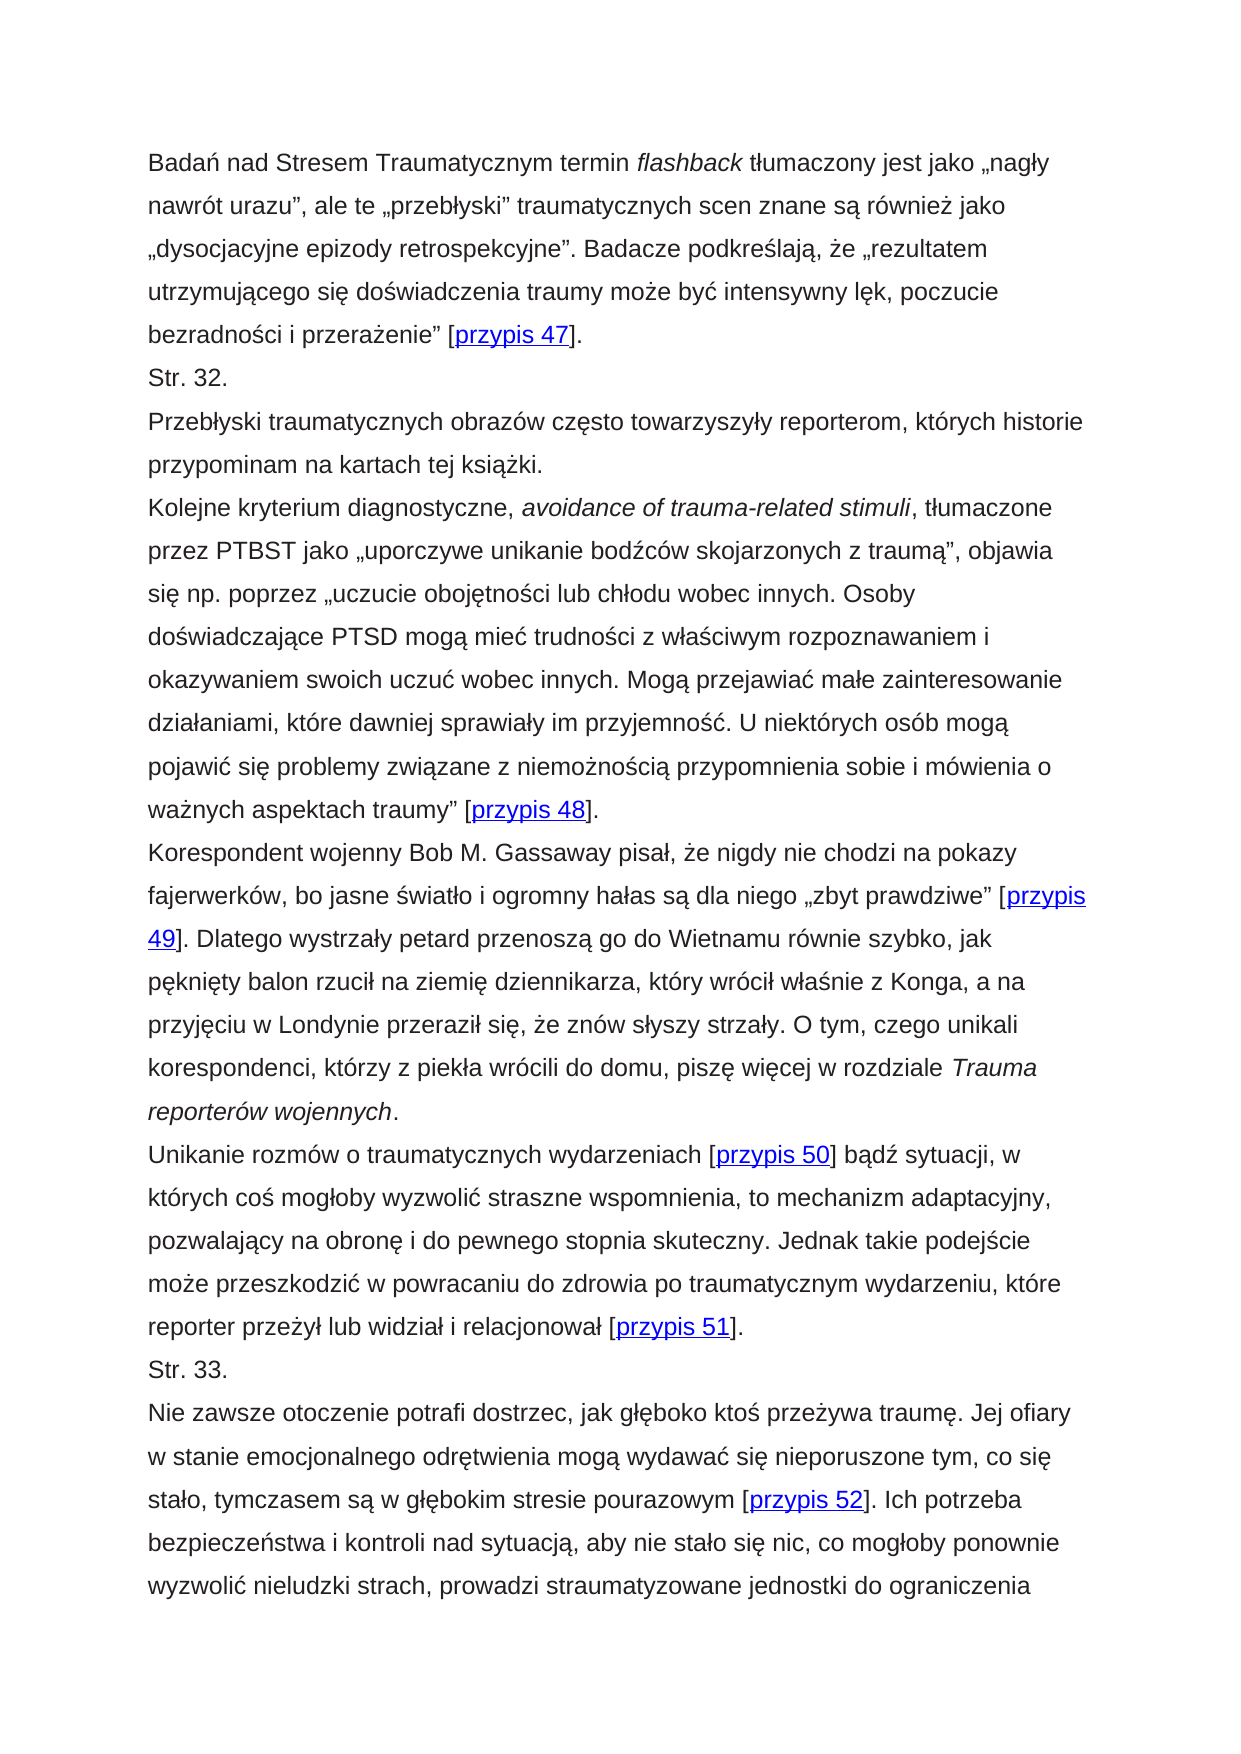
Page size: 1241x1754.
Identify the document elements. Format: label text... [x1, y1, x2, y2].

text Str. 32. [148, 363, 1092, 392]
text Kolejne kryterium diagnostyczne, avoidance of trauma-related stimuli, tłumaczone przez PTBST jako „uporczywe unikanie bodźców skojarzonych z traumą”, objawia się np. poprzez „uczucie obojętności lub chłodu wobec innych. Osoby doświadczające PTSD mogą mieć trudności z właściwym rozpoznawaniem i okazywaniem swoich uczuć wobec innych. Mogą przejawiać małe zainteresowanie działaniami, które dawniej sprawiały im przyjemność. U niektórych osób mogą pojawić się problemy związane z niemożnością przypomnienia sobie i mówienia o ważnych aspektach traumy” [przypis 48]. [148, 493, 1092, 823]
text Str. 33. [148, 1355, 1092, 1384]
text Unikanie rozmów o traumatycznych wydarzeniach [przypis 50] bądź sytuacji, w których coś mogłoby wyzwolić straszne wspomnienia, to mechanizm adaptacyjny, pozwalający na obronę i do pewnego stopnia skuteczny. Jednak takie podejście może przeszkodzić w powracaniu do zdrowia po traumatycznym wydarzeniu, które reporter przeżył lub widział i relacjonował [przypis 51]. [148, 1139, 1092, 1341]
text Badań nad Stresem Traumatycznym termin flashback tłumaczony jest jako „nagły nawrót urazu”, ale te „przebłyski” traumatycznych scen znane są również jako „dysocjacyjne epizody retrospekcyjne”. Badacze podkreślają, że „rezultatem utrzymującego się doświadczenia traumy może być intensywny lęk, poczucie bezradności i przerażenie” [przypis 47]. [148, 148, 1092, 349]
text Przebłyski traumatycznych obrazów często towarzyszyły reporterom, których historie przypominam na kartach tej książki. [148, 406, 1092, 478]
text Korespondent wojenny Bob M. Gassaway pisał, że nigdy nie chodzi na pokazy fajerwerków, bo jasne światło i ogromny hałas są dla niego „zbyt prawdziwe” [przypis 49]. Dlatego wystrzały petard przenoszą go do Wietnamu równie szybko, jak pęknięty balon rzucił na ziemię dziennikarza, który wrócił właśnie z Konga, a na przyjęciu w Londynie przeraził się, że znów słyszy strzały. O tym, czego unikali korespondenci, którzy z piekła wrócili do domu, piszę więcej w rozdziale Trauma reporterów wojennych. [148, 838, 1092, 1125]
text Nie zawsze otoczenie potrafi dostrzec, jak głęboko ktoś przeżywa traumę. Jej ofiary w stanie emocjonalnego odrętwienia mogą wydawać się nieporuszone tym, co się stało, tymczasem są w głębokim stresie pourazowym [przypis 52]. Ich potrzeba bezpieczeństwa i kontroli nad sytuacją, aby nie stało się nic, co mogłoby ponownie wyzwolić nieludzki strach, prowadzi straumatyzowane jednostki do ograniczenia [148, 1398, 1092, 1599]
